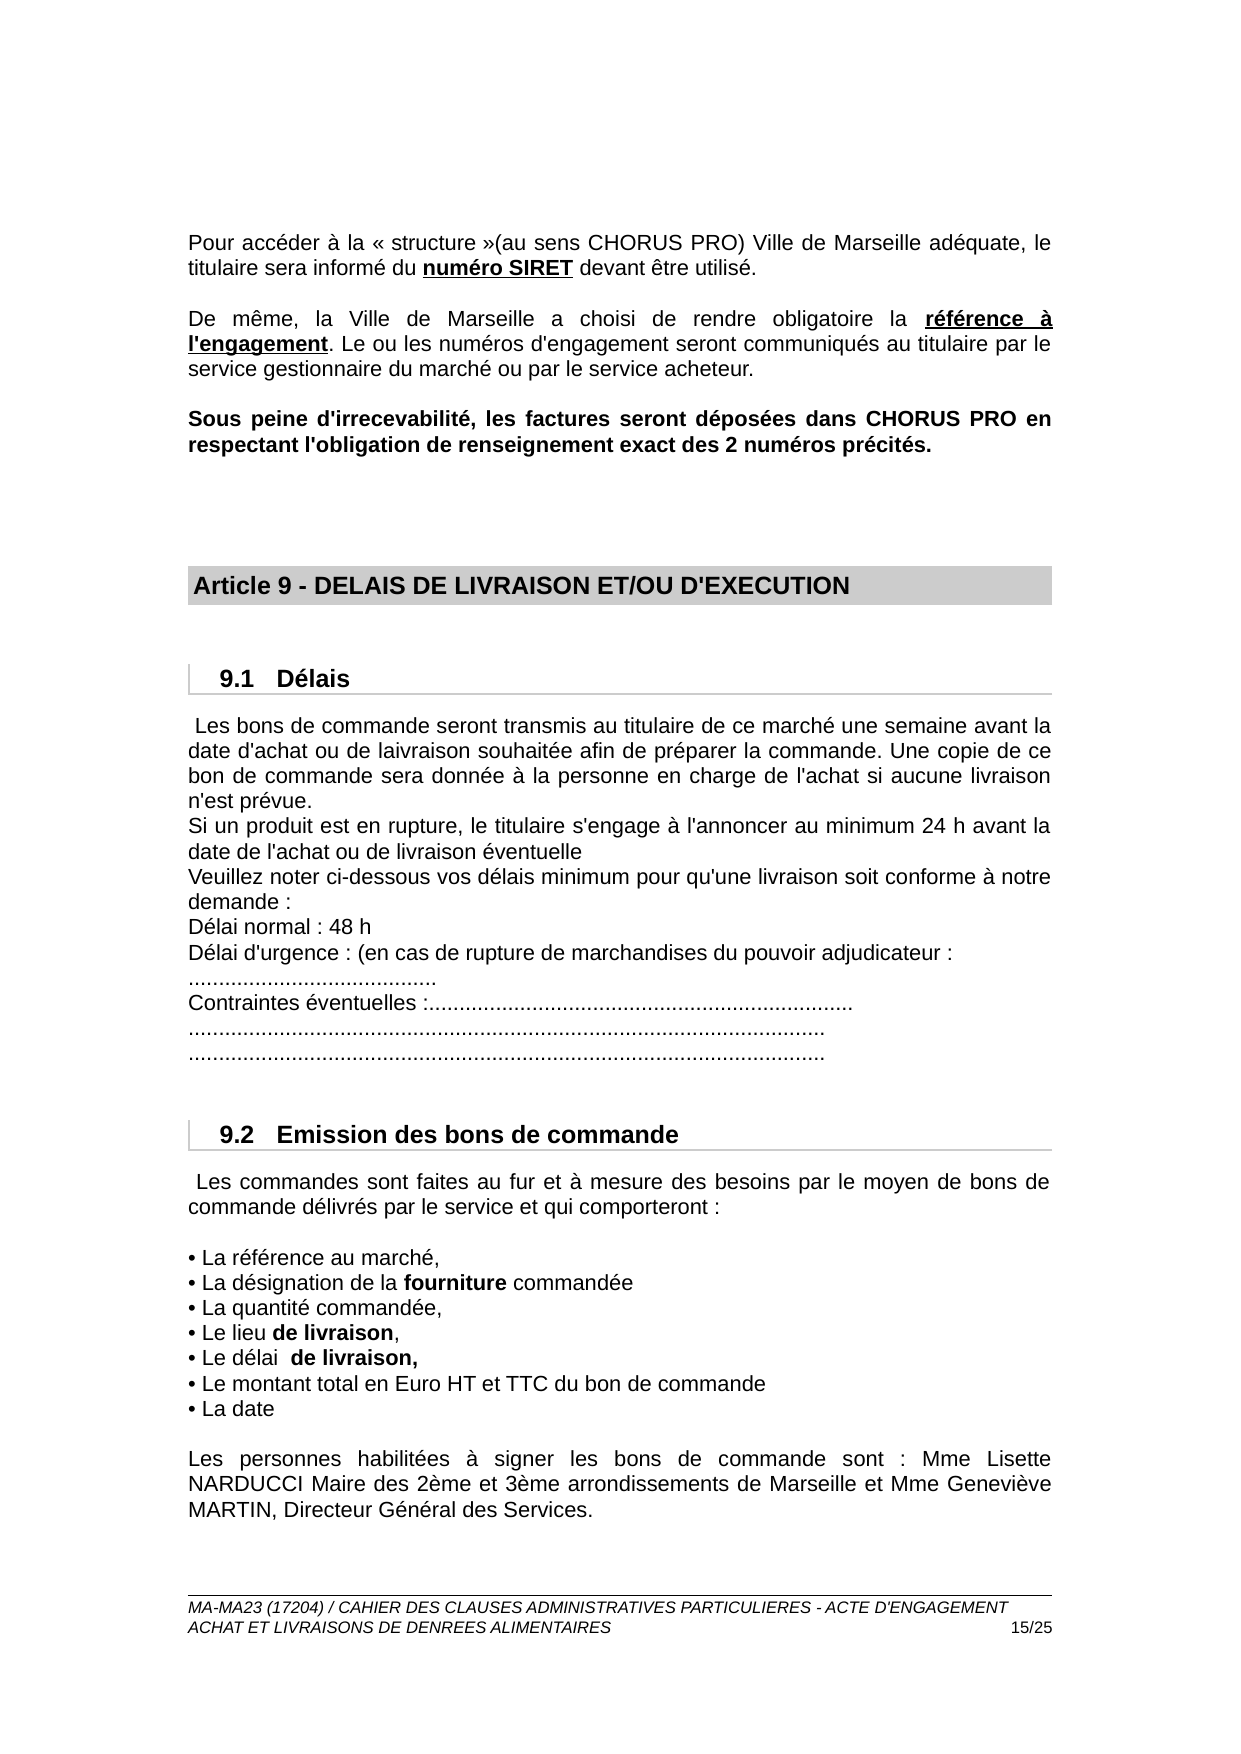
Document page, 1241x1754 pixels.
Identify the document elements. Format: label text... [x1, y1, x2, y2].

text Sous peine d'irrecevabilité, les factures seront déposées dans CHORUS PRO en respectant l'obligation de renseignement exact des 2 numéros précités. [188, 406, 1052, 457]
text Pour accéder à la « structure »(au sens CHORUS PRO) Ville de Marseille adéquate, le titulaire sera informé du numéro SIRET devant être utilisé. [188, 230, 1052, 280]
text ......................................................................................................... [188, 1040, 1052, 1066]
text Veuillez noter ci-dessous vos délais minimum pour qu'une livraison soit conforme à notre demande : [188, 864, 1052, 914]
text Contraintes éventuelles :...................................................................... [188, 990, 1052, 1015]
subtitle Délais [190, 664, 1052, 693]
subtitle DELAIS DE LIVRAISON ET/OU D'EXECUTION [190, 568, 1050, 603]
text Si un produit est en rupture, le titulaire s'engage à l'annoncer au minimum 24 h avant la date de l'achat ou de livraison éventuelle [188, 813, 1052, 864]
text • La quantité commandée, [188, 1295, 1052, 1320]
text • La désignation de la fourniture commandée [188, 1269, 1052, 1295]
text Délai normal : 48 h [188, 914, 1052, 939]
text • La date [188, 1396, 1052, 1421]
text Délai d'urgence : (en cas de rupture de marchandises du pouvoir adjudicateur : [188, 939, 1052, 965]
text • Le montant total en Euro HT et TTC du bon de commande [188, 1370, 1052, 1396]
text • La référence au marché, [188, 1244, 1052, 1269]
text ......................................... [188, 965, 1052, 990]
text • Le délai de livraison, [188, 1345, 1052, 1370]
text Les personnes habilitées à signer les bons de commande sont : Mme Lisette NARDUCCI Maire des 2ème et 3ème arrondissements de Marseille et Mme Geneviève MARTIN, Directeur Général des Services. [188, 1446, 1052, 1522]
text ......................................................................................................... [188, 1015, 1052, 1040]
text Les commandes sont faites au fur et à mesure des besoins par le moyen de bons de commande délivrés par le service et qui comporteront : [188, 1169, 1052, 1219]
subtitle Emission des bons de commande [190, 1120, 1052, 1149]
text • Le lieu de livraison, [188, 1320, 1052, 1345]
text De même, la Ville de Marseille a choisi de rendre obligatoire la référence à l'engagement. Le ou les numéros d'engagement seront communiqués au titulaire par le service gestionnaire du marché ou par le service acheteur. [188, 305, 1052, 381]
text Les bons de commande seront transmis au titulaire de ce marché une semaine avant la date d'achat ou de laivraison souhaitée afin de préparer la commande. Une copie de ce bon de commande sera donnée à la personne en charge de l'achat si aucune livraison n'est prévue. [188, 713, 1052, 813]
